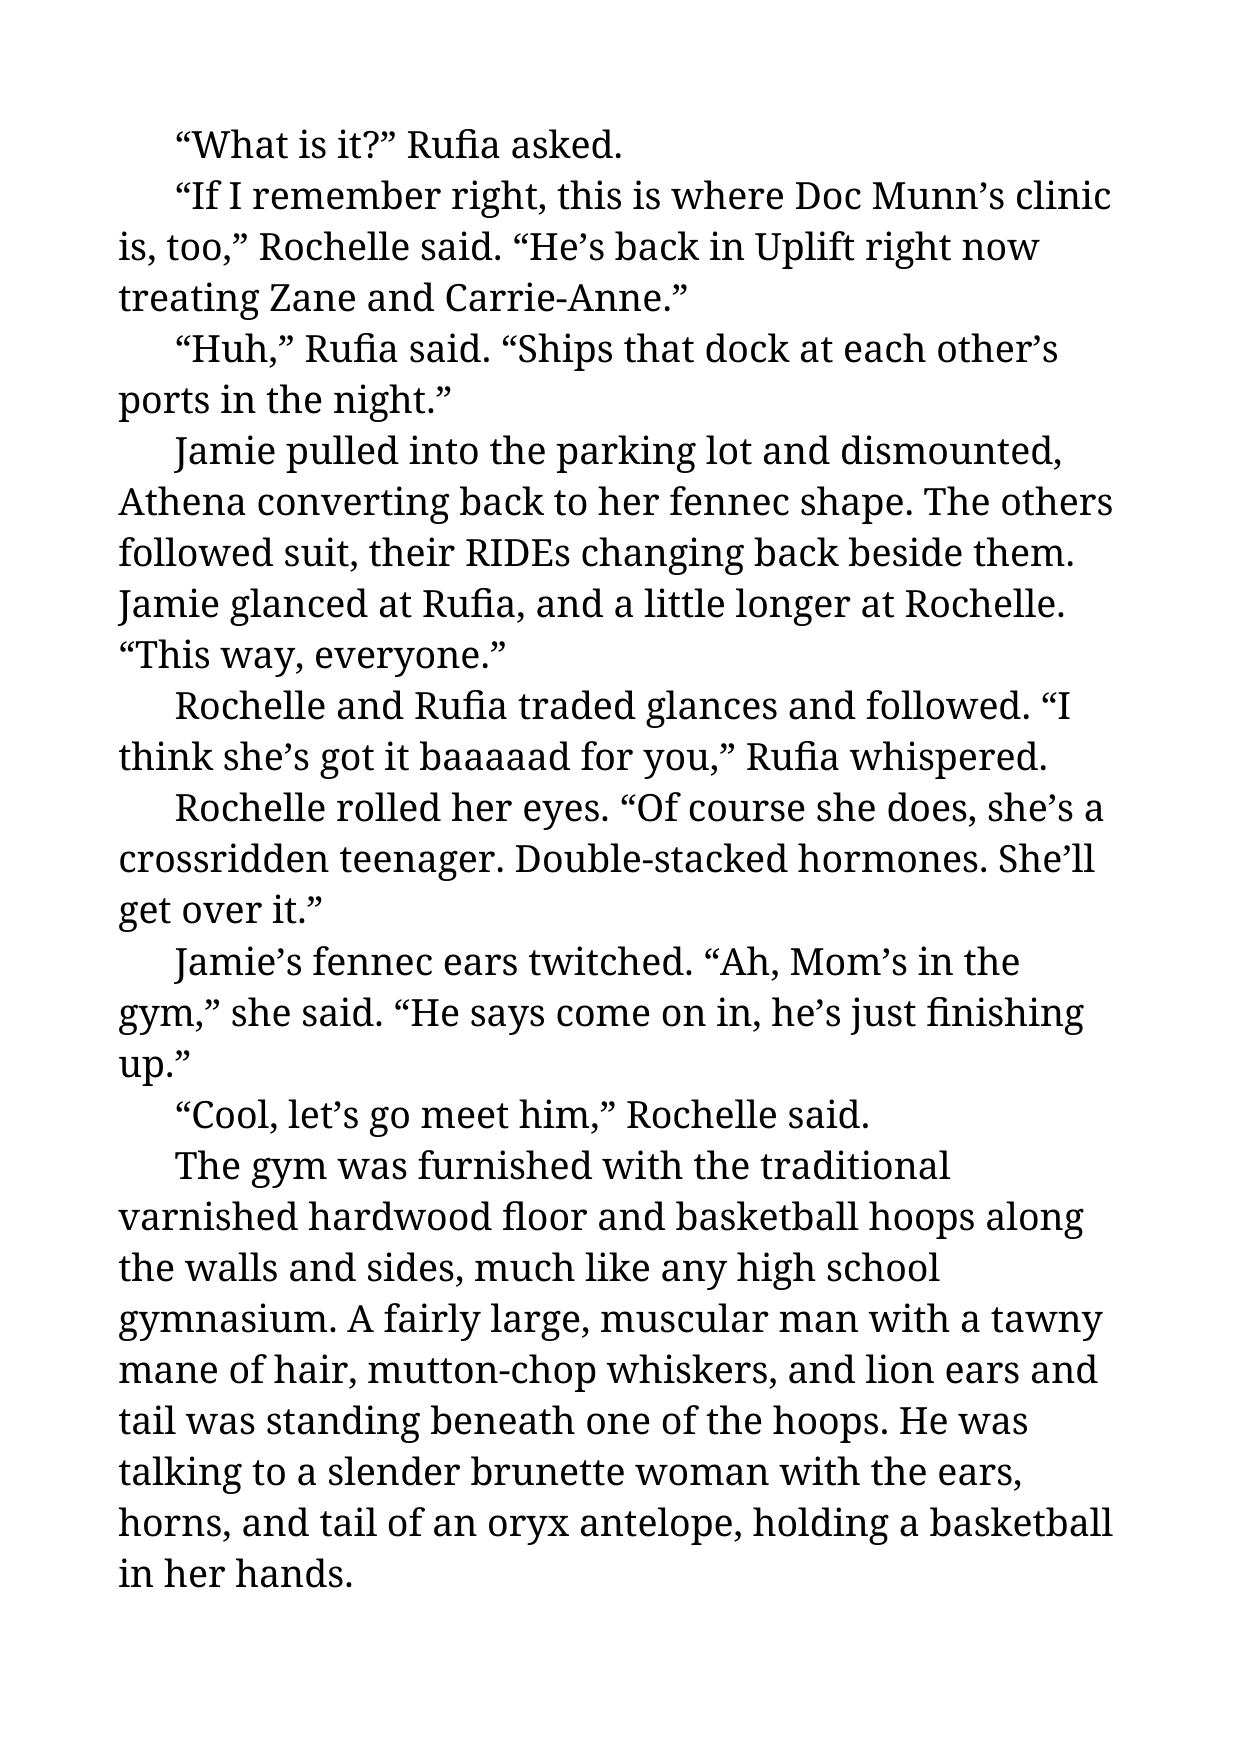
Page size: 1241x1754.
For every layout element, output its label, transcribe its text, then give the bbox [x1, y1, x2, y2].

text “Cool, let’s go meet him,” Rochelle said. [118, 1088, 1122, 1139]
text “If I remember right, this is where Doc Munn’s clinic is, too,” Rochelle said. “He’s back in Uplift right now treating Zane and Carrie-Anne.” [118, 169, 1122, 322]
text Rochelle rolled her eyes. “Of course she does, she’s a crossridden teenager. Double-stacked hormones. She’ll get over it.” [118, 782, 1122, 935]
text “What is it?” Rufia asked. [118, 118, 1122, 169]
text “Huh,” Rufia said. “Ships that dock at each other’s ports in the night.” [118, 322, 1122, 424]
text The gym was furnished with the traditional varnished hardwood floor and basketball hoops along the walls and sides, much like any high school gymnasium. A fairly large, muscular man with a tawny mane of hair, mutton-chop whiskers, and lion ears and tail was standing beneath one of the hoops. He was talking to a slender brunette woman with the ears, horns, and tail of an oryx antelope, holding a basketball in her hands. [118, 1139, 1122, 1598]
text Jamie’s fennec ears twitched. “Ah, Mom’s in the gym,” she said. “He says come on in, he’s just finishing up.” [118, 935, 1122, 1088]
text Rochelle and Rufia traded glances and followed. “I think she’s got it baaaaad for you,” Rufia whispered. [118, 679, 1122, 782]
text Jamie pulled into the parking lot and dismounted, Athena converting back to her fennec shape. The others followed suit, their RIDEs changing back beside them. Jamie glanced at Rufia, and a little longer at Rochelle. “This way, everyone.” [118, 424, 1122, 679]
